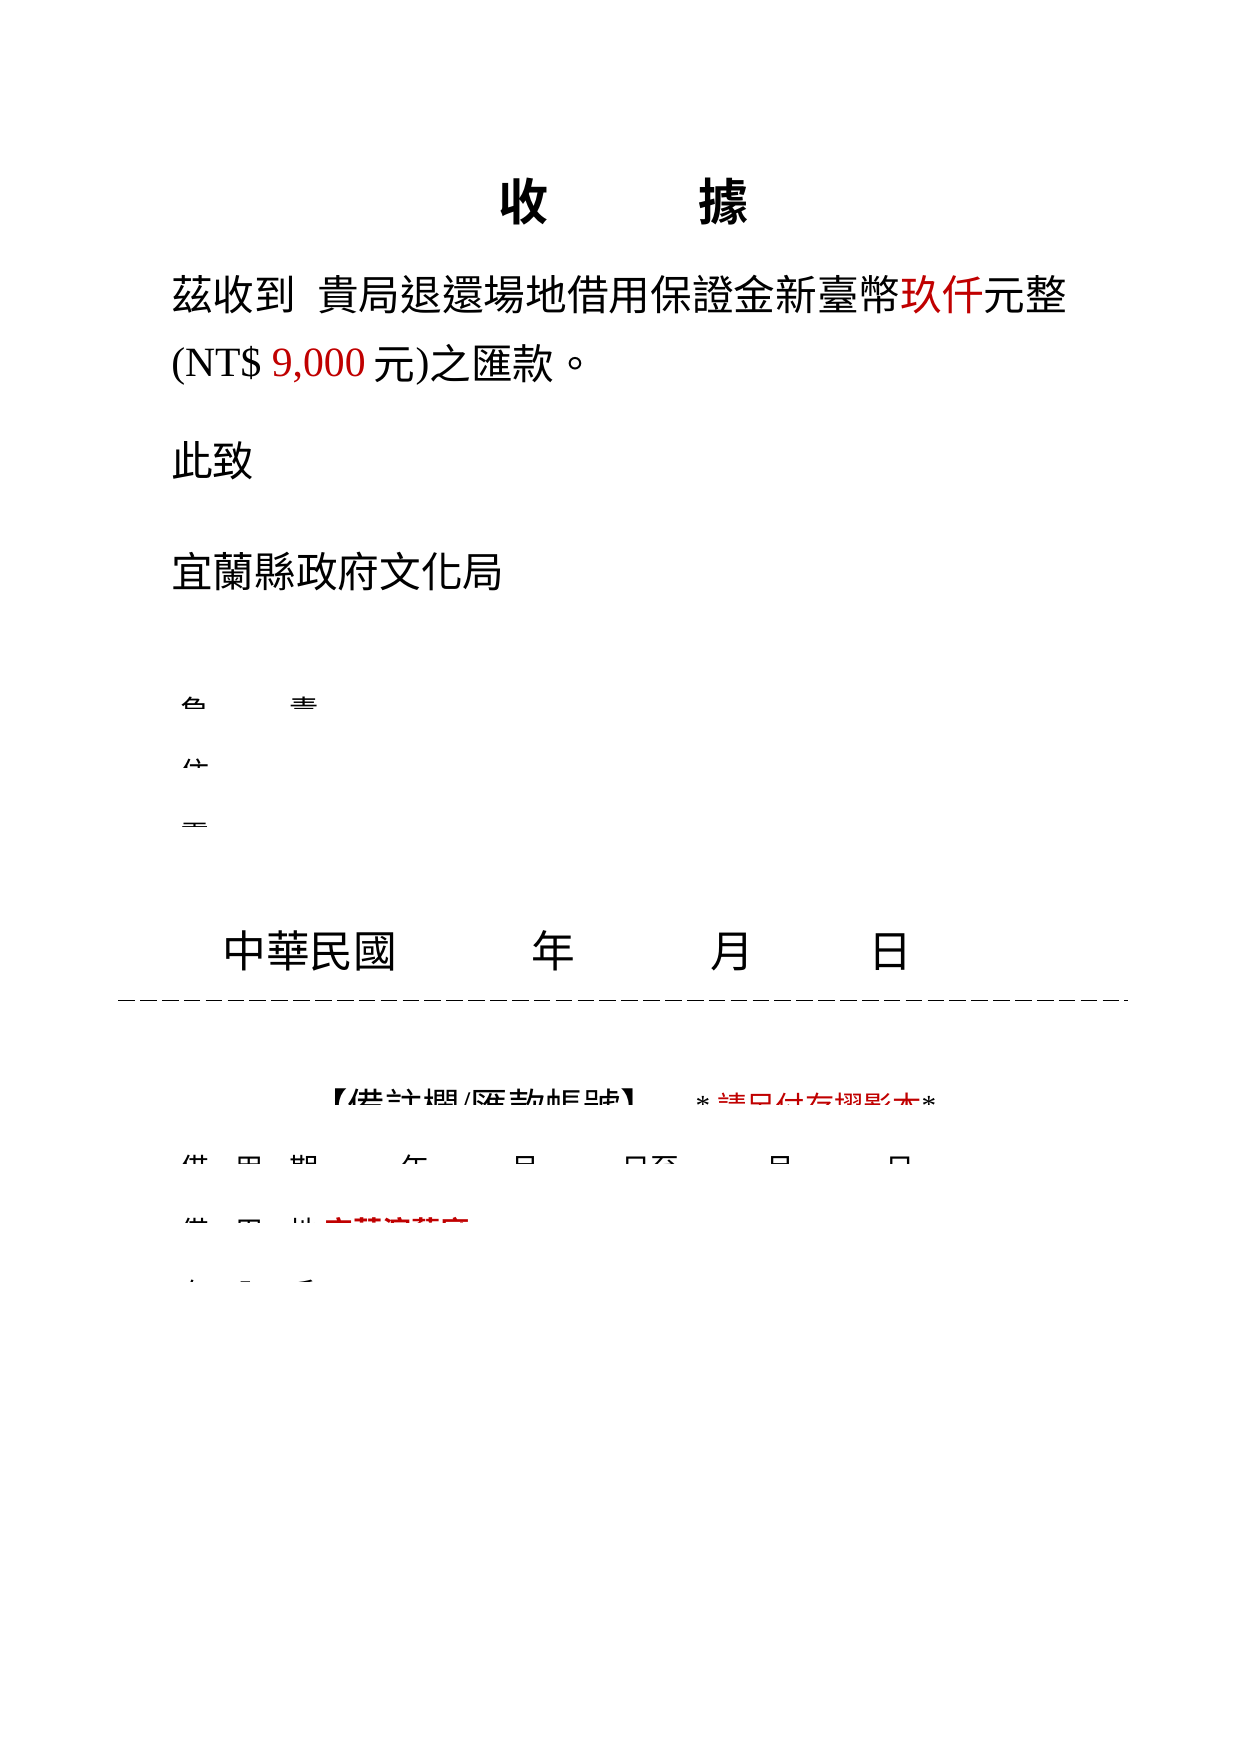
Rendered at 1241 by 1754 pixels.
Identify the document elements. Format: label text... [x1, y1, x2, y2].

table_cell 月 [762, 1105, 798, 1164]
table_cell 負 責 人： [118, 650, 321, 708]
table_cell [380, 1282, 1128, 1341]
table_header 收 據 [118, 125, 1128, 250]
table_cell 月 [701, 827, 762, 1000]
table_cell 立 據 人： [118, 590, 321, 649]
table_cell 宜蘭演藝廳 [321, 1164, 1128, 1223]
table_cell 年 [395, 1105, 434, 1164]
table_cell 存入戶名： [118, 1223, 321, 1282]
table_cell [544, 1105, 614, 1164]
table_cell [321, 1105, 395, 1164]
table_cell 統一編號/身分證字號： [118, 1400, 475, 1459]
table_cell [583, 827, 701, 1000]
table_cell 存入行庫/郵局： [118, 1282, 380, 1341]
table_cell [321, 709, 1128, 768]
table_cell [798, 1105, 882, 1164]
table_cell 年 [522, 827, 583, 1000]
table_cell 茲收到 貴局退還場地借用保證金新臺幣玖仟元整 (NT$ 9,000元)之匯款。 此致 宜蘭縣政府文化局 [118, 250, 1128, 590]
table_cell 中華民國 [118, 827, 400, 1000]
table_cell [687, 1105, 762, 1164]
table_cell [321, 1341, 1128, 1400]
table_cell 借用期間： [118, 1105, 321, 1164]
table_cell [321, 1223, 1128, 1282]
table_cell 日 [882, 1105, 1128, 1164]
table_cell [400, 827, 522, 1000]
table_cell 【備註欄/匯款帳號】 * 請另付存摺影本* [118, 1000, 1128, 1104]
table_cell 月 [518, 1158, 532, 1163]
table_cell 存入帳號： [118, 1341, 321, 1400]
table_cell 月 [506, 1105, 544, 1164]
table_cell [762, 827, 866, 1000]
table_cell [321, 590, 1128, 649]
table_cell 日至 [628, 1159, 643, 1164]
table_cell [321, 650, 1128, 708]
table_cell 月 [773, 1158, 787, 1163]
table_cell [321, 768, 1128, 827]
table_cell [475, 1400, 1128, 1459]
table_cell 日至 [614, 1105, 687, 1164]
table_cell 借用地點： [118, 1164, 321, 1223]
table_cell [435, 1105, 506, 1164]
table_cell 住 址： [118, 709, 321, 768]
table_cell 日 [866, 827, 1128, 1000]
table_cell 電 話： [118, 768, 321, 827]
table_cell 日 [892, 1159, 907, 1164]
